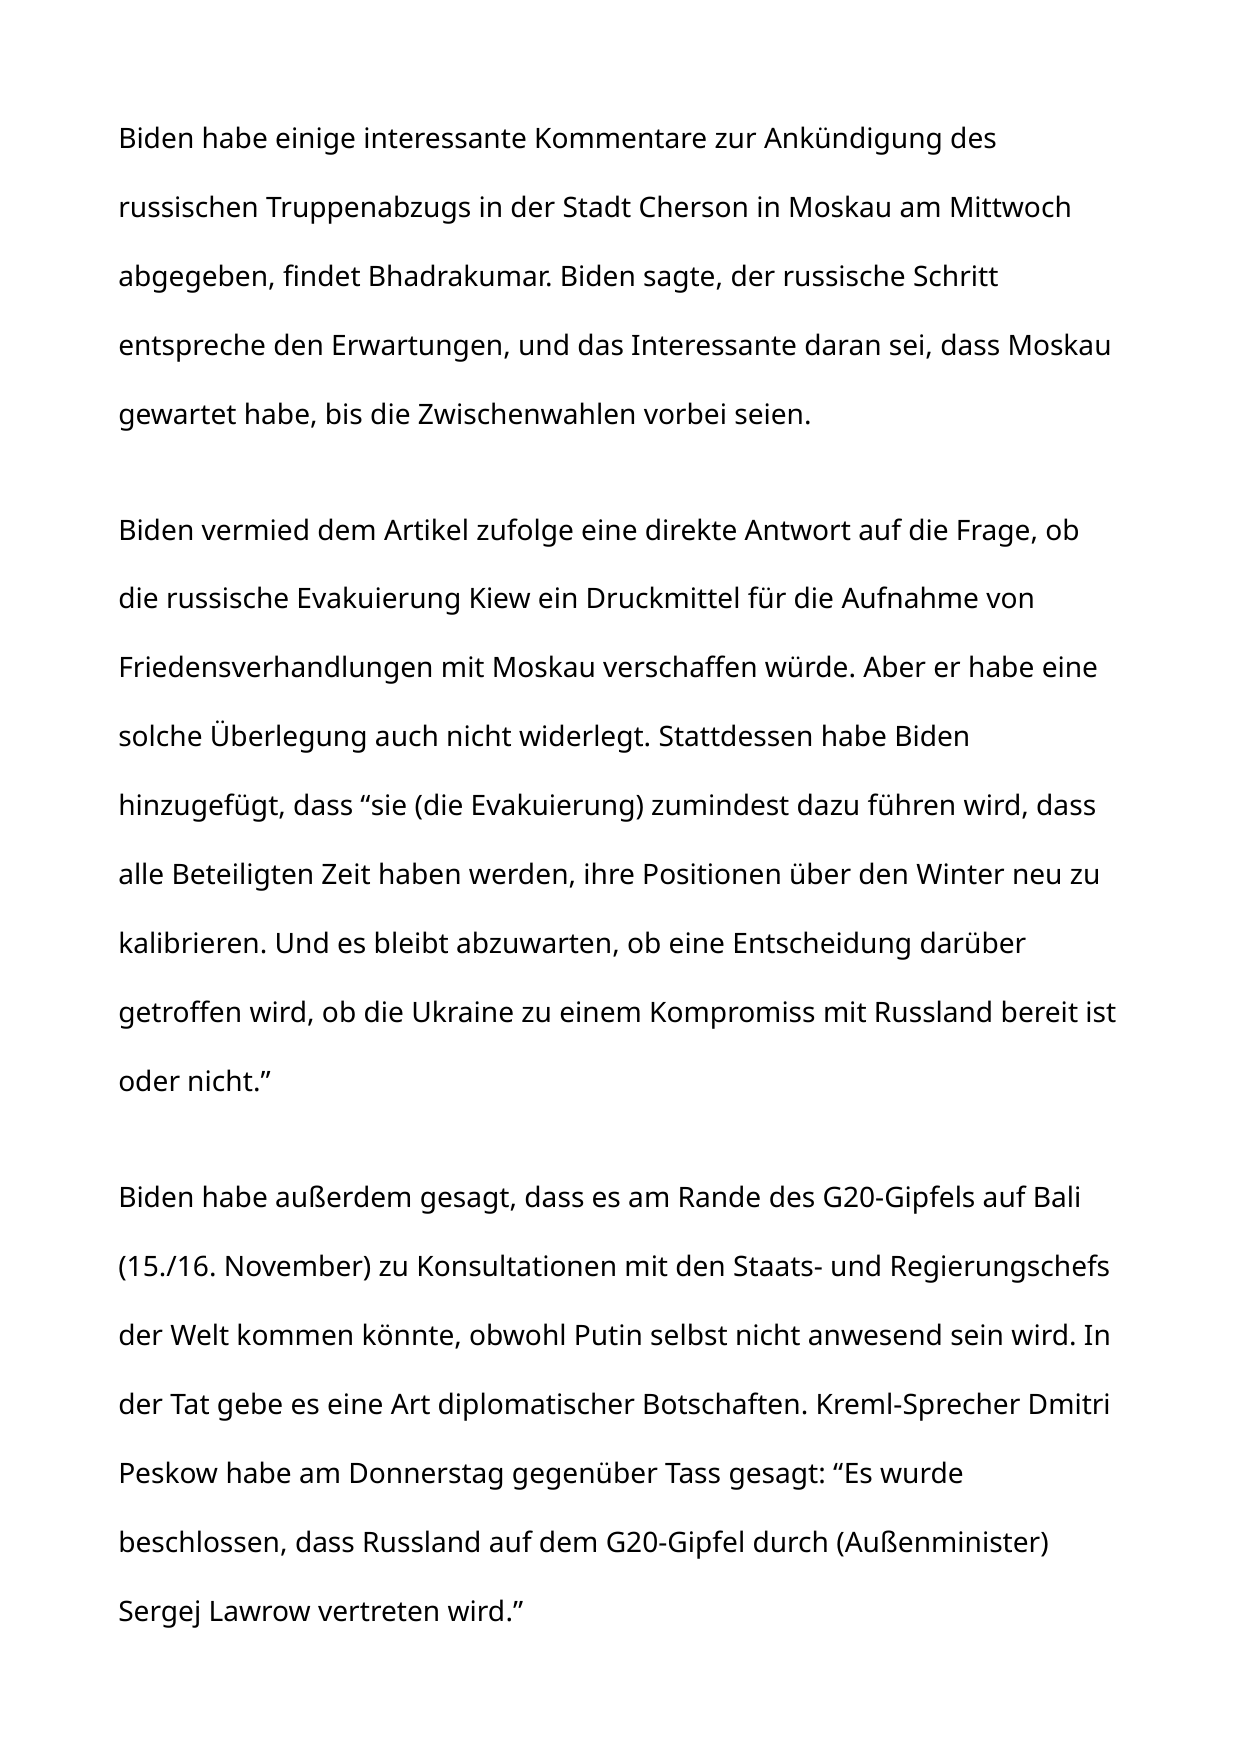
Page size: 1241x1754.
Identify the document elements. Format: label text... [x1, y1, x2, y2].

text Biden vermied dem Artikel zufolge eine direkte Antwort auf die Frage, ob die russische Evakuierung Kiew ein Druckmittel für die Aufnahme von Friedensverhandlungen mit Moskau verschaffen würde. Aber er habe eine solche Überlegung auch nicht widerlegt. Stattdessen habe Biden hinzugefügt, dass “sie (die Evakuierung) zumindest dazu führen wird, dass alle Beteiligten Zeit haben werden, ihre Positionen über den Winter neu zu kalibrieren. Und es bleibt abzuwarten, ob eine Entscheidung darüber getroffen wird, ob die Ukraine zu einem Kompromiss mit Russland bereit ist oder nicht.” [118, 510, 1122, 1100]
text Biden habe einige interessante Kommentare zur Ankündigung des russischen Truppenabzugs in der Stadt Cherson in Moskau am Mittwoch abgegeben, findet Bhadrakumar. Biden sagte, der russische Schritt entspreche den Erwartungen, und das Interessante daran sei, dass Moskau gewartet habe, bis die Zwischenwahlen vorbei seien. [118, 118, 1122, 432]
text Biden habe außerdem gesagt, dass es am Rande des G20-Gipfels auf Bali (15./16. November) zu Konsultationen mit den Staats- und Regierungschefs der Welt kommen könnte, obwohl Putin selbst nicht anwesend sein wird. In der Tat gebe es eine Art diplomatischer Botschaften. Kreml-Sprecher Dmitri Peskow habe am Donnerstag gegenüber Tass gesagt: “Es wurde beschlossen, dass Russland auf dem G20-Gipfel durch (Außenminister) Sergej Lawrow vertreten wird.” [118, 1177, 1122, 1629]
